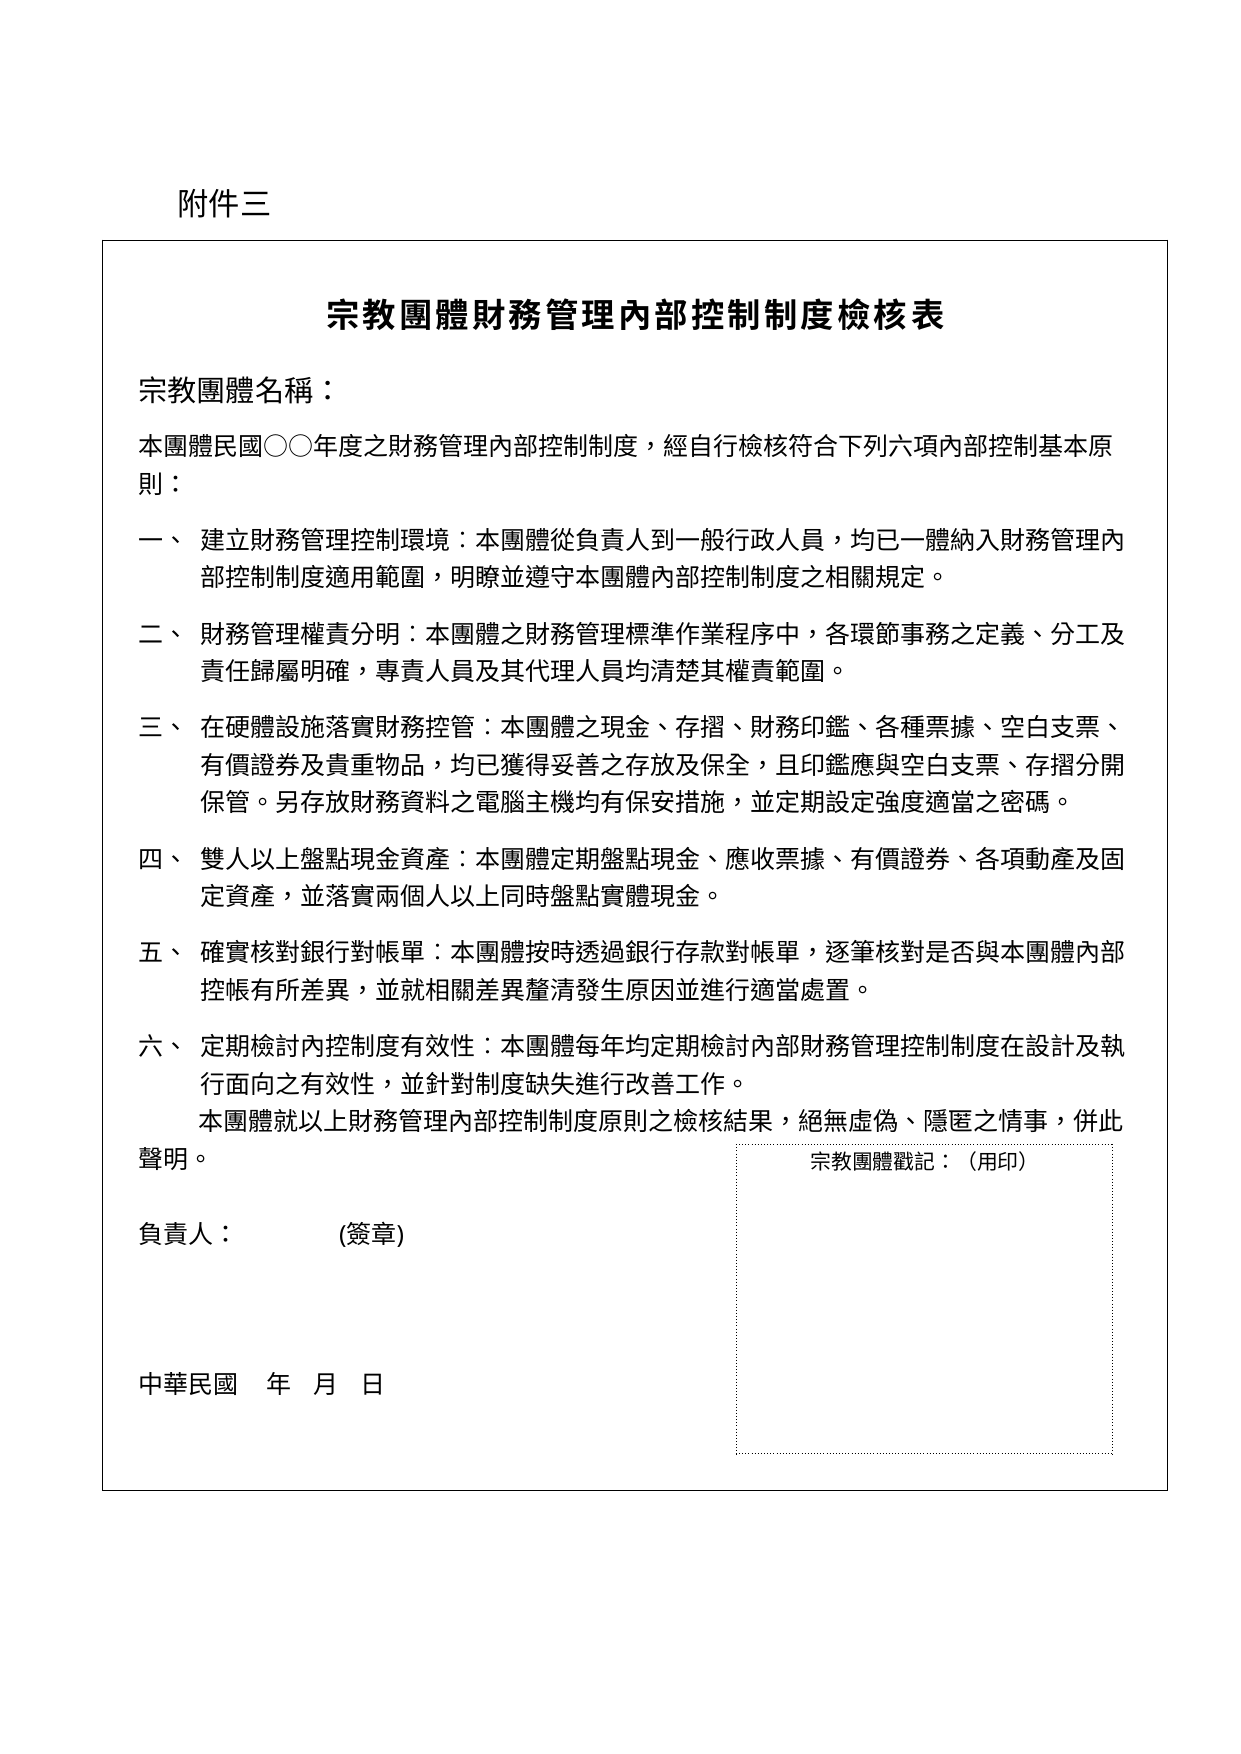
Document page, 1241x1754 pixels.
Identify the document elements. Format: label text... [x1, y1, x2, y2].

text 附件三 [177, 164, 1092, 239]
table_header 宗教團體財務管理內部控制制度檢核表 宗教團體名稱： 本團體民國○○年度之財務管理內部控制制度，經自行檢核符合下列六項內部控制基本原則： 建立財務管理控制環境︰本團體從負責人到一般行政人員，均已一體納入財務管理內部控制制度適用範圍，明瞭並遵守本團體內部控制制度之相關規定。 財務管理權責分明︰本團體之財務管理標準作業程序中，各環節事務之定義、分工及責任歸屬明確，專責人員及其代理人員均清楚其權責範圍。 在硬體設施落實財務控管︰本團體之現金、存摺、財務印鑑、各種票據、空白支票、有價證券及貴重物品，均已獲得妥善之存放及保全，且印鑑應與空白支票、存摺分開保管。另存放財務資料之電腦主機均有保安措施，並定期設定強度適當之密碼。 雙人以上盤點現金資產︰本團體定期盤點現金、應收票據、有價證券、各項動產及固定資產，並落實兩個人以上同時盤點實體現金。 確實核對銀行對帳單︰本團體按時透過銀行存款對帳單，逐筆核對是否與本團體內部控帳有所差異，並就相關差異釐清發生原因並進行適當處置。 定期檢討內控制度有效性︰本團體每年均定期檢討內部財務管理控制制度在設計及執行面向之有效性，並針對制度缺失進行改善工作。 本團體就以上財務管理內部控制制度原則之檢核結果，絕無虛偽、隱匿之情事，併此聲明。 負責人： (簽章) 中華民國 年 月 日 [103, 241, 1167, 1489]
table_header 宗教團體戳記：（用印） [736, 1144, 1113, 1453]
